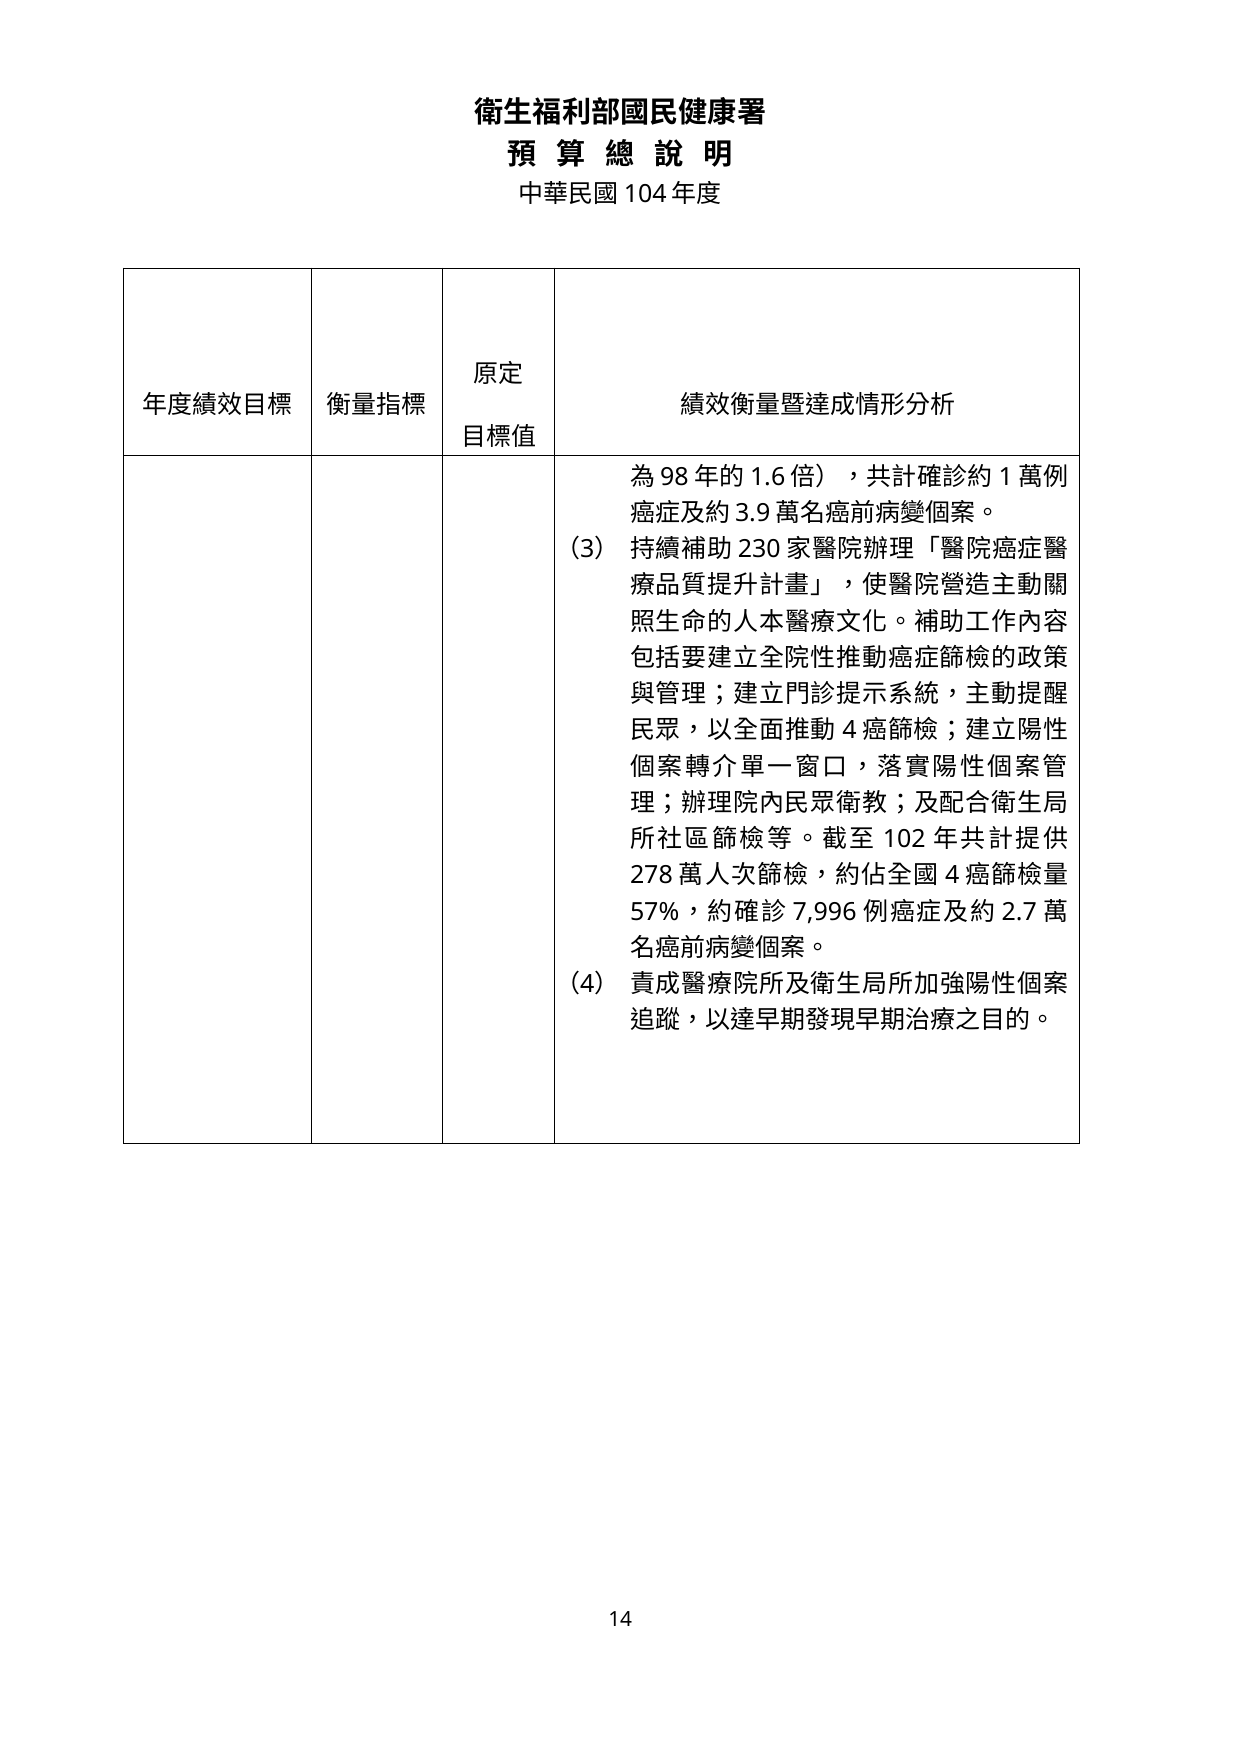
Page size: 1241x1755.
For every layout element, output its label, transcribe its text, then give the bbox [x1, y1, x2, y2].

table_cell [312, 456, 442, 1143]
table_cell 一、衡量標準： 子宮頸癌、乳癌、大腸癌與口腔癌之癌症篩檢率平均增加值：（A+B+C+D）÷4 A：當年－98年（45-69歲婦女2年內曾接受乳癌篩檢率） B：當年－98年（50-69歲民眾2年內曾接受大腸癌篩檢率） C：當年－98年（30歲以上嚼檳榔或吸菸者2年內曾接受口腔黏膜檢查率） D：當年－98年（30-69歲婦女3年內曾接受子宮頸癌篩檢率） 98年4項癌症篩檢率為計算之基線值，分別為子宮頸癌58％、乳癌11％、大腸癌10％及口腔癌28％。 二、目標達成情形： 102年癌症篩檢率之平均增加值之目標值為18％，截至12月，子宮頸癌3年篩檢率59.7％、乳癌2年篩檢率35.8％、大腸癌2年篩檢率38.9％及口腔癌2年篩檢率54.6％，癌症篩檢率之平均增加值為20.5％。 三、 目標挑戰性： 抹片篩檢自84年推動自今，已促使大多數婦女接受篩檢，惟國內尚有許多婦女因自認身體健康、許久沒有性行為、忙碌沒時間過於保守，害怕上檢查台…等因素，而不願接受抹片檢查，公衛護士衛教勸說，亦未提升其受檢動機，影響目標之達成。 大腸癌篩檢率仍無法有效提升之原因：a.因採檢管發放流失率高，檢體多無法於篩檢現場立即取得，醫療院所催繳人力不足，故於102年再度提高篩檢給付，102年提供約101萬人次大腸癌篩檢與101年相當(101年100萬人次、100年77萬人次)，篩檢率已由34%提升至38.9%，惟仍待更多基層診所加入提供篩檢服務。b.仍需時間民眾建立及養成定期大腸癌篩檢的認知與習慣。 四、102年重點工作及成果： 運用多元媒體管道，除透過大眾電子及平面媒體加強癌症防治工作宣導外，更結合病友團體及民間企業，擴大宣導防治工作。 提供可近性篩檢服務：藉由醫療院所建置主動提示系統，促使民眾接受篩檢；醫療院所及衛生局所，以郵寄或電話方式，主動通知未篩檢者回診接受篩檢；醫療院所和衛生單位主動出擊，深入社區，進行巡迴癌症篩檢服務。102年共提供約487.8萬人次篩檢服務（篩檢量為98年的1.6倍），共計確診約1萬例癌症及約3.9萬名癌前病變個案。 持續補助230家醫院辦理「醫院癌症醫療品質提升計畫」，使醫院營造主動關照生命的人本醫療文化。補助工作內容包括要建立全院性推動癌症篩檢的政策與管理；建立門診提示系統，主動提醒民眾，以全面推動4癌篩檢；建立陽性個案轉介單一窗口，落實陽性個案管理；辦理院內民眾衛教；及配合衛生局所社區篩檢等。截至102年共計提供278萬人次篩檢，約佔全國4癌篩檢量57%，約確診7,996例癌症及約2.7萬名癌前病變個案。 責成醫療院所及衛生局所加強陽性個案追蹤，以達早期發現早期治療之目的。 [555, 456, 1079, 1143]
table_cell [124, 456, 311, 1143]
table_header 年度績效目標 [124, 269, 311, 455]
table_cell [443, 456, 554, 1143]
table_header 績效衡量暨達成情形分析 [555, 269, 1079, 455]
table_header 原定 目標值 [443, 269, 554, 455]
table_header 衡量指標 [312, 269, 442, 455]
